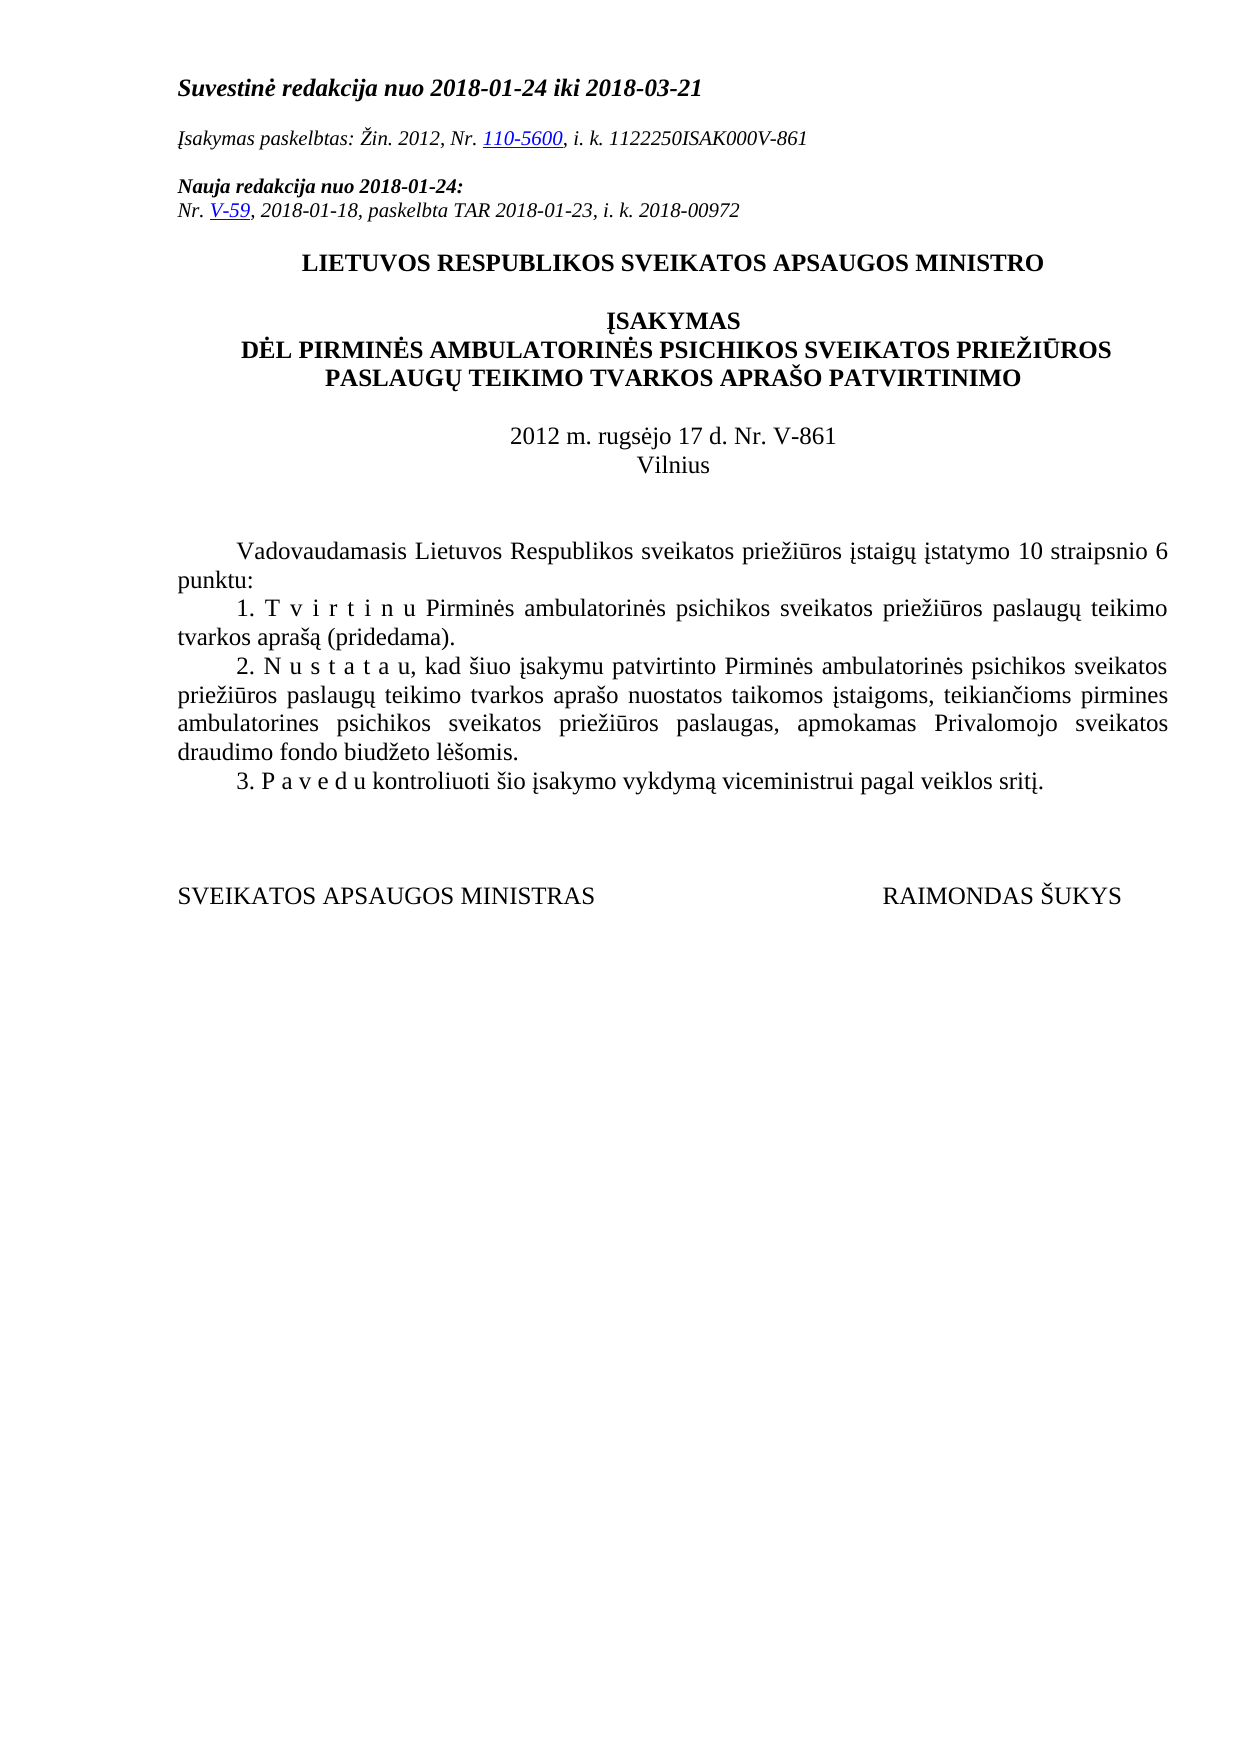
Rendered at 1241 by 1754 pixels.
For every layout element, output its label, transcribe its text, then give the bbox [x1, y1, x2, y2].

text SVEIKATOS APSAUGOS MINISTRAS RAIMONDAS ŠUKYS [177, 881, 1169, 910]
text 2. N u s t a t a u, kad šiuo įsakymu patvirtinto Pirminės ambulatorinės psichikos sveikatos priežiūros paslaugų teikimo tvarkos aprašo nuostatos taikomos įstaigoms, teikiančioms pirmines ambulatorines psichikos sveikatos priežiūros paslaugas, apmokamas Privalomojo sveikatos draudimo fondo biudžeto lėšomis. [177, 651, 1169, 766]
text Vilnius [177, 450, 1169, 478]
text ĮSAKYMAS [177, 306, 1169, 335]
text LIETUVOS RESPUBLIKOS SVEIKATOS APSAUGOS MINISTRO [177, 248, 1169, 277]
text Suvestinė redakcija nuo 2018-01-24 iki 2018-03-21 [177, 73, 1169, 102]
text 3. P a v e d u kontroliuoti šio įsakymo vykdymą viceministrui pagal veiklos sritį. [177, 766, 1169, 795]
text 2012 m. rugsėjo 17 d. Nr. V-861 [177, 421, 1169, 450]
text Vadovaudamasis Lietuvos Respublikos sveikatos priežiūros įstaigų įstatymo 10 straipsnio 6 punktu: [177, 536, 1169, 593]
text DĖL pirminės ambulatorinės psichikos sveikatos priežiūros paslaugų teikimo Tvarkos aprašO PATVIRTINIMO [177, 335, 1169, 392]
text 1. T v i r t i n u Pirminės ambulatorinės psichikos sveikatos priežiūros paslaugų teikimo tvarkos aprašą (pridedama). [177, 593, 1169, 651]
text Nauja redakcija nuo 2018-01-24: [177, 174, 1169, 198]
text Nr. V-59, 2018-01-18, paskelbta TAR 2018-01-23, i. k. 2018-00972 [177, 198, 1169, 222]
text Įsakymas paskelbtas: Žin. 2012, Nr. 110-5600, i. k. 1122250ISAK000V-861 [177, 126, 1169, 150]
